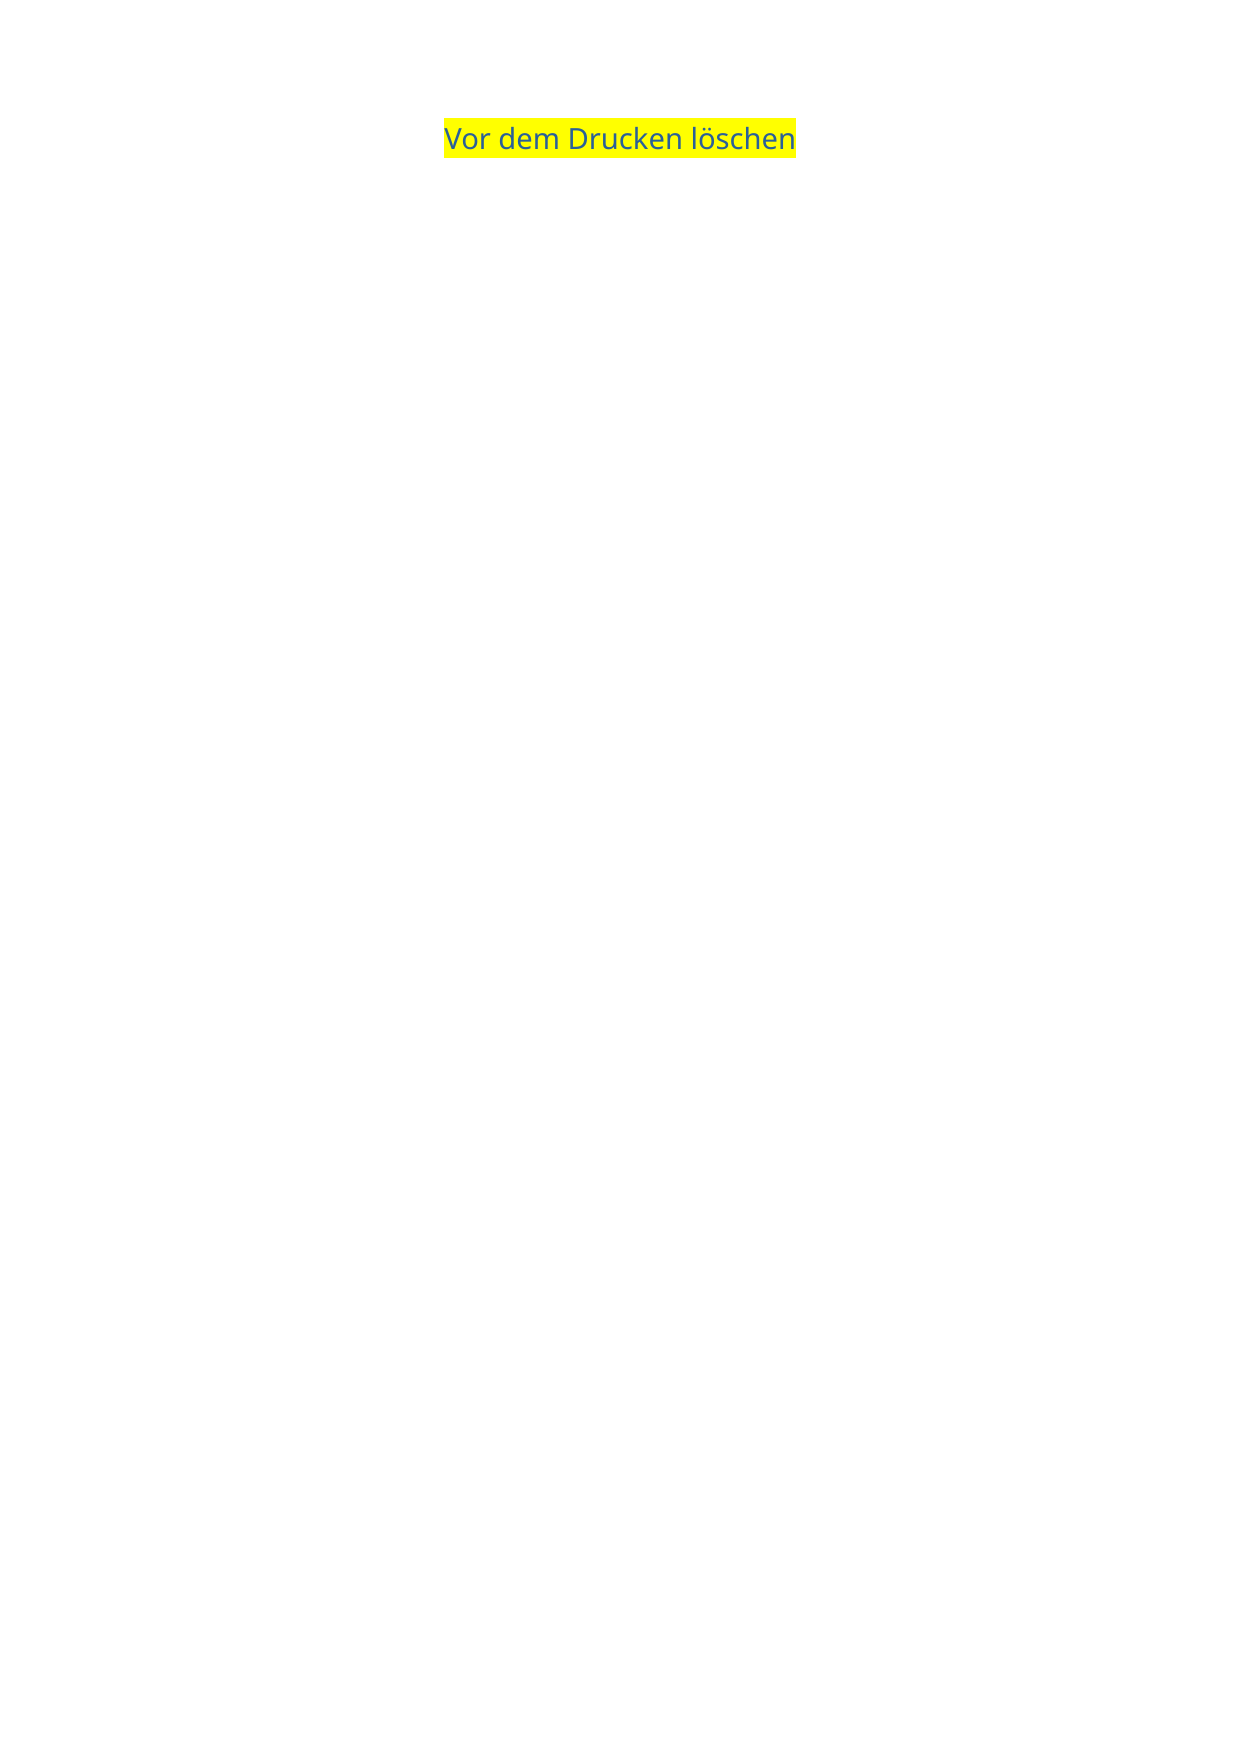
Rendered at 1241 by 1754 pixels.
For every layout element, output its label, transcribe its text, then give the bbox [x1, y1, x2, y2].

text Vor dem Drucken löschen [118, 118, 1122, 158]
